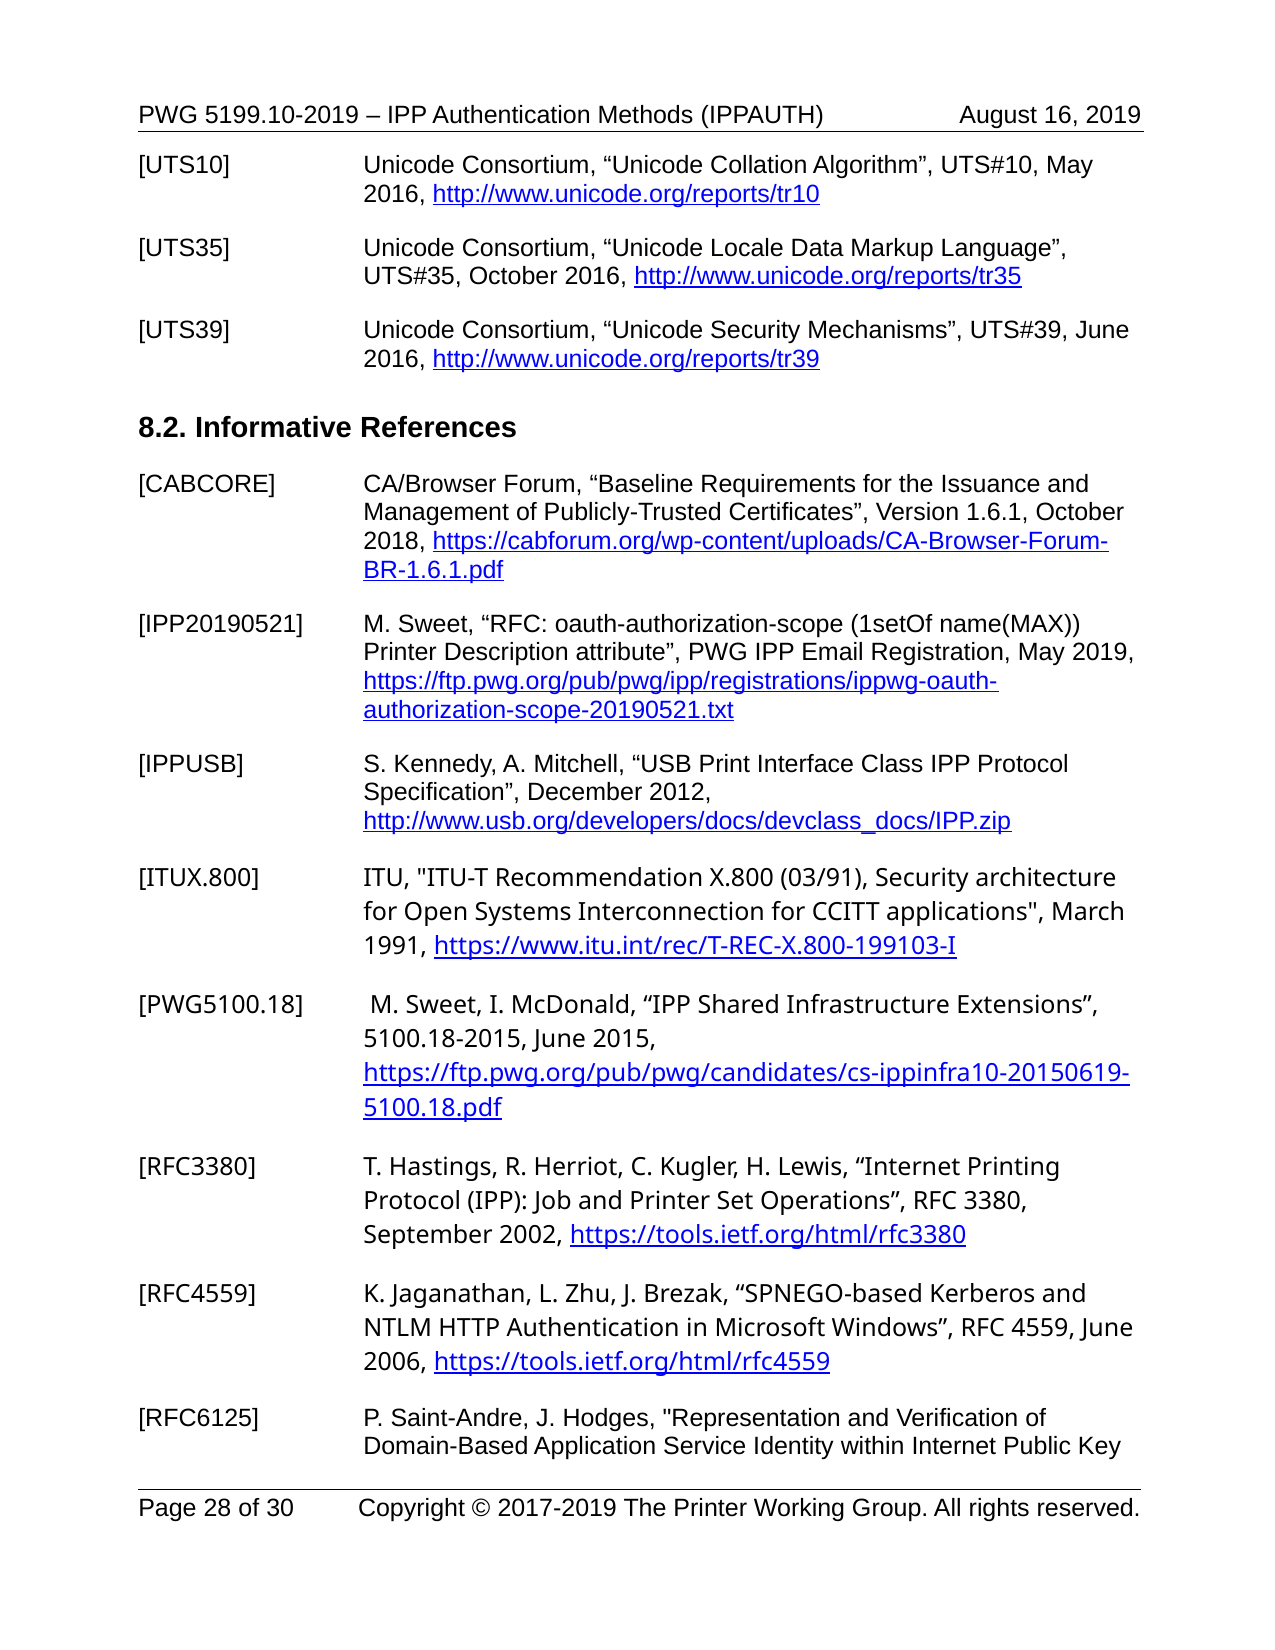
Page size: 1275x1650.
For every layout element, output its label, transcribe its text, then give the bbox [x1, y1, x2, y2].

text [RFC6125] P. Saint-Andre, J. Hodges, "Representation and Verification of Domain-Based Application Service Identity within Internet Public Key [138, 1403, 1144, 1460]
text [IPP20190521] M. Sweet, “RFC: oauth-authorization-scope (1setOf name(MAX)) Printer Description attribute”, PWG IPP Email Registration, May 2019, https://ftp.pwg.org/pub/pwg/ipp/registrations/ippwg-oauth-authorization-scope-20190521.txt [138, 608, 1144, 723]
text [CABCORE] CA/Browser Forum, “Baseline Requirements for the Issuance and Management of Publicly-Trusted Certificates”, Version 1.6.1, October 2018, https://cabforum.org/wp-content/uploads/CA-Browser-Forum-BR-1.6.1.pdf [138, 468, 1144, 583]
text [ITUX.800] ITU, "ITU-T Recommendation X.800 (03/91), Security architecture for Open Systems Interconnection for CCITT applications", March 1991, https://www.itu.int/rec/T-REC-X.800-199103-I [138, 860, 1144, 962]
subtitle Informative References [138, 410, 1144, 443]
text [UTS35] Unicode Consortium, “Unicode Locale Data Markup Language”, UTS#35, October 2016, http://www.unicode.org/reports/tr35 [138, 232, 1144, 290]
text [RFC4559] K. Jaganathan, L. Zhu, J. Brezak, “SPNEGO-based Kerberos and NTLM HTTP Authentication in Microsoft Windows”, RFC 4559, June 2006, https://tools.ietf.org/html/rfc4559 [138, 1275, 1144, 1378]
text [PWG5100.18] M. Sweet, I. McDonald, “IPP Shared Infrastructure Extensions”, 5100.18-2015, June 2015, https://ftp.pwg.org/pub/pwg/candidates/cs-ippinfra10-20150619-5100.18.pdf [138, 987, 1144, 1123]
text [UTS10] Unicode Consortium, “Unicode Collation Algorithm”, UTS#10, May 2016, http://www.unicode.org/reports/tr10 [138, 150, 1144, 207]
text [RFC3380] T. Hastings, R. Herriot, C. Kugler, H. Lewis, “Internet Printing Protocol (IPP): Job and Printer Set Operations”, RFC 3380, September 2002, https://tools.ietf.org/html/rfc3380 [138, 1148, 1144, 1250]
text [IPPUSB] S. Kennedy, A. Mitchell, “USB Print Interface Class IPP Protocol Specification”, December 2012, http://www.usb.org/developers/docs/devclass_docs/IPP.zip [138, 748, 1144, 835]
text [UTS39] Unicode Consortium, “Unicode Security Mechanisms”, UTS#39, June 2016, http://www.unicode.org/reports/tr39 [138, 315, 1144, 372]
